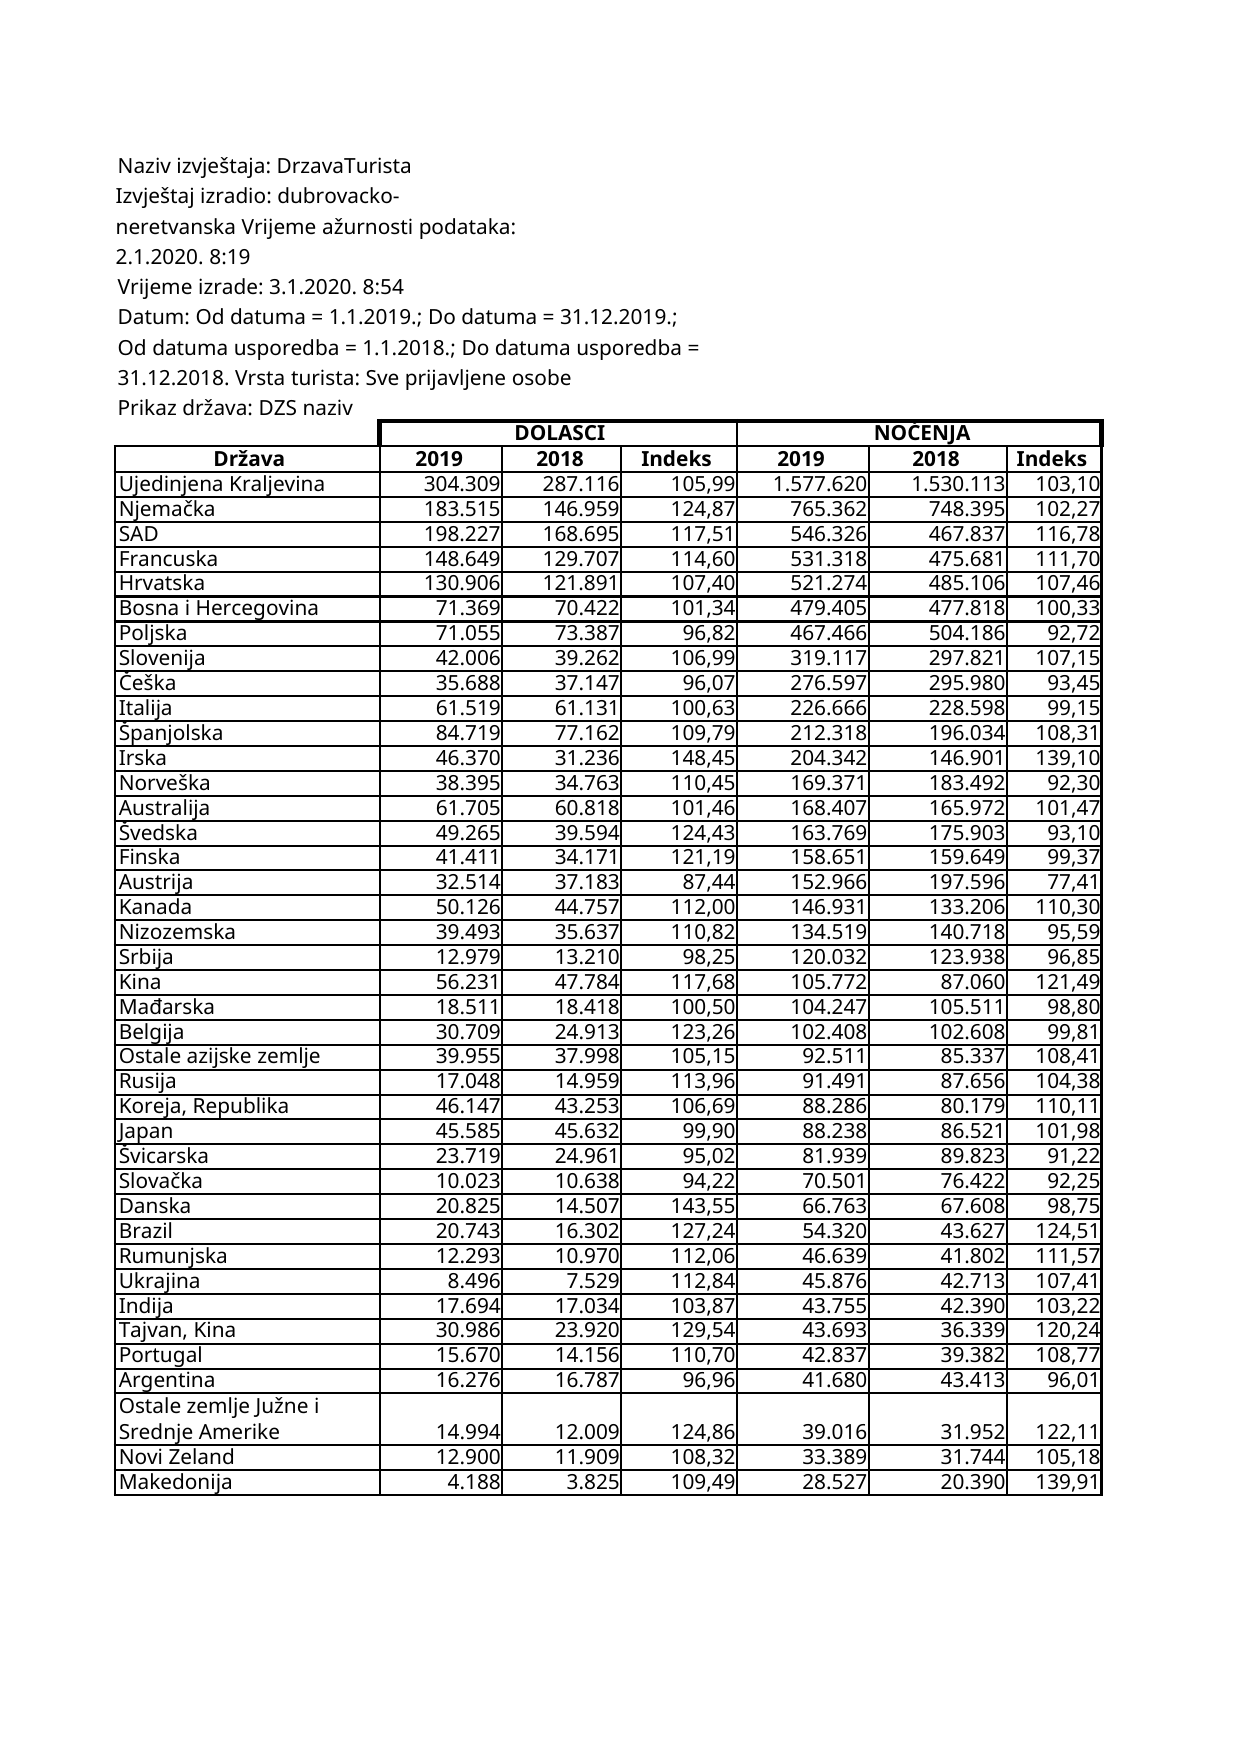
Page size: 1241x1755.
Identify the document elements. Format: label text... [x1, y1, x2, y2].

table_cell 54.320 [738, 1220, 868, 1243]
table_cell 89.823 [870, 1145, 1006, 1168]
table_cell 107,46 [1008, 573, 1100, 595]
table_cell 41.680 [738, 1370, 868, 1392]
table_cell Hrvatska [116, 573, 379, 595]
table_cell 39.016 [738, 1394, 868, 1444]
table_cell 106,69 [622, 1096, 736, 1118]
table_cell 143,55 [622, 1195, 736, 1218]
table_cell 94,22 [622, 1170, 736, 1193]
table_cell 106,99 [622, 647, 736, 670]
table_cell 100,50 [622, 996, 736, 1019]
table_cell 85.337 [870, 1046, 1006, 1068]
table_cell 92,72 [1008, 623, 1100, 645]
table_cell 98,75 [1008, 1195, 1100, 1218]
table_cell 96,96 [622, 1370, 736, 1392]
table_cell Norveška [116, 772, 379, 794]
table_cell 11.909 [503, 1446, 620, 1469]
table_cell 12.293 [381, 1245, 501, 1268]
table_cell 108,31 [1008, 722, 1100, 745]
table_cell 95,59 [1008, 921, 1100, 944]
table_cell 146.931 [738, 896, 868, 919]
table_cell 110,45 [622, 772, 736, 794]
table_cell 93,45 [1008, 672, 1100, 695]
table_cell Nizozemska [116, 921, 379, 944]
table_cell 226.666 [738, 697, 868, 720]
table_cell 146.959 [503, 498, 620, 521]
table_cell 10.970 [503, 1245, 620, 1268]
table_cell 105.772 [738, 971, 868, 994]
table_cell 42.390 [870, 1295, 1006, 1318]
table_cell 107,15 [1008, 647, 1100, 670]
table_cell 17.034 [503, 1295, 620, 1318]
table_cell 100,63 [622, 697, 736, 720]
table_cell 197.596 [870, 871, 1006, 894]
table_cell 2018 [503, 447, 620, 471]
table_cell 105.511 [870, 996, 1006, 1019]
table_cell 70.501 [738, 1170, 868, 1193]
table_cell Indija [116, 1295, 379, 1318]
table_cell Francuska [116, 548, 379, 571]
table_cell 43.413 [870, 1370, 1006, 1392]
table_cell 93,10 [1008, 822, 1100, 844]
table_cell 20.390 [870, 1471, 1006, 1494]
table_cell 10.638 [503, 1170, 620, 1193]
table_cell Češka [116, 672, 379, 695]
table_cell 103,87 [622, 1295, 736, 1318]
table_cell 96,82 [622, 623, 736, 645]
table_cell 45.632 [503, 1120, 620, 1143]
table_cell 124,87 [622, 498, 736, 521]
table_cell Danska [116, 1195, 379, 1218]
table_cell 18.418 [503, 996, 620, 1019]
table_cell 87.656 [870, 1071, 1006, 1093]
table_cell 7.529 [503, 1270, 620, 1293]
table_cell 73.387 [503, 623, 620, 645]
table_cell Ostale zemlje Južne i Srednje Amerike [116, 1394, 379, 1444]
table_cell Argentina [116, 1370, 379, 1392]
table_cell Brazil [116, 1220, 379, 1243]
table_cell 98,25 [622, 946, 736, 969]
table_cell 96,01 [1008, 1370, 1100, 1392]
table_cell 70.422 [503, 598, 620, 620]
table_cell 101,46 [622, 797, 736, 819]
table_cell 109,49 [622, 1471, 736, 1494]
table_cell 521.274 [738, 573, 868, 595]
table_cell 133.206 [870, 896, 1006, 919]
table_cell 99,15 [1008, 697, 1100, 720]
table_cell 130.906 [381, 573, 501, 595]
table_cell Ujedinjena Kraljevina [116, 473, 379, 496]
table_cell Slovačka [116, 1170, 379, 1193]
table_cell 101,34 [622, 598, 736, 620]
table_cell 109,79 [622, 722, 736, 745]
table_cell 49.265 [381, 822, 501, 844]
table_cell 23.920 [503, 1320, 620, 1342]
table_cell Italija [116, 697, 379, 720]
table_cell SAD [116, 523, 379, 546]
table_cell 31.236 [503, 747, 620, 770]
table_cell 14.507 [503, 1195, 620, 1218]
table_cell 14.994 [381, 1394, 501, 1444]
table_cell Bosna i Hercegovina [116, 598, 379, 620]
table_cell 117,51 [622, 523, 736, 546]
table_cell 105,15 [622, 1046, 736, 1068]
table_cell 546.326 [738, 523, 868, 546]
table_cell 84.719 [381, 722, 501, 745]
table_cell 103,22 [1008, 1295, 1100, 1318]
table_cell 276.597 [738, 672, 868, 695]
table_cell 14.959 [503, 1071, 620, 1093]
table_cell 169.371 [738, 772, 868, 794]
table_cell 748.395 [870, 498, 1006, 521]
table_cell 38.395 [381, 772, 501, 794]
table_cell 120.032 [738, 946, 868, 969]
table_cell 304.309 [381, 473, 501, 496]
table_cell 20.743 [381, 1220, 501, 1243]
table_cell 319.117 [738, 647, 868, 670]
table_cell 3.825 [503, 1471, 620, 1494]
table_cell 96,07 [622, 672, 736, 695]
table_cell 39.382 [870, 1345, 1006, 1367]
table_cell 92,25 [1008, 1170, 1100, 1193]
table_cell Novi Zeland [116, 1446, 379, 1469]
table_cell 204.342 [738, 747, 868, 770]
table_cell Kina [116, 971, 379, 994]
table_cell 76.422 [870, 1170, 1006, 1193]
table_cell 37.998 [503, 1046, 620, 1068]
table_cell 112,84 [622, 1270, 736, 1293]
table_cell 148,45 [622, 747, 736, 770]
table_cell 77.162 [503, 722, 620, 745]
table_cell 111,70 [1008, 548, 1100, 571]
table_cell 148.649 [381, 548, 501, 571]
table_cell 16.302 [503, 1220, 620, 1243]
table_cell 71.055 [381, 623, 501, 645]
table_cell 2019 [738, 447, 868, 471]
table_cell 92.511 [738, 1046, 868, 1068]
table_cell 467.466 [738, 623, 868, 645]
table_cell 33.389 [738, 1446, 868, 1469]
table_cell 50.126 [381, 896, 501, 919]
table_cell 77,41 [1008, 871, 1100, 894]
table_cell Austrija [116, 871, 379, 894]
table_cell 198.227 [381, 523, 501, 546]
table_cell 24.913 [503, 1021, 620, 1044]
table_cell 295.980 [870, 672, 1006, 695]
table_cell 101,98 [1008, 1120, 1100, 1143]
table_cell 101,47 [1008, 797, 1100, 819]
table_cell 139,10 [1008, 747, 1100, 770]
table_cell 127,24 [622, 1220, 736, 1243]
table_cell 23.719 [381, 1145, 501, 1168]
table_cell 39.594 [503, 822, 620, 844]
table_cell 61.705 [381, 797, 501, 819]
table_cell Japan [116, 1120, 379, 1143]
table_cell 110,30 [1008, 896, 1100, 919]
table_cell 123,26 [622, 1021, 736, 1044]
table_cell 111,57 [1008, 1245, 1100, 1268]
table_cell 110,82 [622, 921, 736, 944]
table_cell 158.651 [738, 847, 868, 869]
table_cell 124,86 [622, 1394, 736, 1444]
table_cell 110,70 [622, 1345, 736, 1367]
table_cell 108,41 [1008, 1046, 1100, 1068]
table_cell 113,96 [622, 1071, 736, 1093]
table_header DOLASCI [382, 423, 736, 445]
table_cell 479.405 [738, 598, 868, 620]
table_cell 39.262 [503, 647, 620, 670]
table_cell 88.286 [738, 1096, 868, 1118]
table_cell 14.156 [503, 1345, 620, 1367]
table_cell Irska [116, 747, 379, 770]
table_cell 81.939 [738, 1145, 868, 1168]
table_cell 287.116 [503, 473, 620, 496]
table_cell 116,78 [1008, 523, 1100, 546]
table_cell 99,90 [622, 1120, 736, 1143]
table_cell 34.171 [503, 847, 620, 869]
table_cell 120,24 [1008, 1320, 1100, 1342]
table_cell 183.492 [870, 772, 1006, 794]
table_cell 43.253 [503, 1096, 620, 1118]
table_cell 104.247 [738, 996, 868, 1019]
table_cell 13.210 [503, 946, 620, 969]
table_cell 107,40 [622, 573, 736, 595]
table_cell Poljska [116, 623, 379, 645]
table_cell 88.238 [738, 1120, 868, 1143]
table_cell 196.034 [870, 722, 1006, 745]
table_cell 35.637 [503, 921, 620, 944]
table_cell 31.952 [870, 1394, 1006, 1444]
table_cell 10.023 [381, 1170, 501, 1193]
table_header NOĆENJA [738, 423, 1099, 445]
table_cell 31.744 [870, 1446, 1006, 1469]
table_cell 1.530.113 [870, 473, 1006, 496]
table_cell 30.709 [381, 1021, 501, 1044]
table_cell 42.006 [381, 647, 501, 670]
table_cell 477.818 [870, 598, 1006, 620]
table_cell 467.837 [870, 523, 1006, 546]
table_cell 108,77 [1008, 1345, 1100, 1367]
table_cell 103,10 [1008, 473, 1100, 496]
table_cell 122,11 [1008, 1394, 1100, 1444]
table_cell 16.276 [381, 1370, 501, 1392]
table_cell 35.688 [381, 672, 501, 695]
table_cell 37.183 [503, 871, 620, 894]
table_cell Švedska [116, 822, 379, 844]
table_cell Španjolska [116, 722, 379, 745]
table_cell Ostale azijske zemlje [116, 1046, 379, 1068]
table_cell 124,51 [1008, 1220, 1100, 1243]
table_cell 105,18 [1008, 1446, 1100, 1469]
table_cell 112,06 [622, 1245, 736, 1268]
table_cell Država [116, 447, 379, 471]
table_cell 91,22 [1008, 1145, 1100, 1168]
table_cell Kanada [116, 896, 379, 919]
table_cell 129.707 [503, 548, 620, 571]
table_cell 71.369 [381, 598, 501, 620]
table_header [115, 421, 377, 445]
table_cell 20.825 [381, 1195, 501, 1218]
table_cell 17.694 [381, 1295, 501, 1318]
table_cell 112,00 [622, 896, 736, 919]
table_cell Mađarska [116, 996, 379, 1019]
table_cell 117,68 [622, 971, 736, 994]
table_cell 475.681 [870, 548, 1006, 571]
table_cell 2019 [381, 447, 501, 471]
table_cell 129,54 [622, 1320, 736, 1342]
table_cell 139,91 [1008, 1471, 1100, 1494]
table_cell 114,60 [622, 548, 736, 571]
table_cell 228.598 [870, 697, 1006, 720]
table_cell 102,27 [1008, 498, 1100, 521]
table_cell 46.147 [381, 1096, 501, 1118]
table_cell 41.802 [870, 1245, 1006, 1268]
table_cell 123.938 [870, 946, 1006, 969]
table_cell 105,99 [622, 473, 736, 496]
table_cell Njemačka [116, 498, 379, 521]
table_cell 2018 [870, 447, 1006, 471]
table_cell 61.131 [503, 697, 620, 720]
table_cell 18.511 [381, 996, 501, 1019]
table_cell 92,30 [1008, 772, 1100, 794]
table_cell Belgija [116, 1021, 379, 1044]
table_cell 152.966 [738, 871, 868, 894]
table_cell 34.763 [503, 772, 620, 794]
table_cell Australija [116, 797, 379, 819]
table_cell Ukrajina [116, 1270, 379, 1293]
table_cell 87,44 [622, 871, 736, 894]
table_cell 108,32 [622, 1446, 736, 1469]
table_cell 95,02 [622, 1145, 736, 1168]
table_cell 107,41 [1008, 1270, 1100, 1293]
table_cell 43.693 [738, 1320, 868, 1342]
table_cell 140.718 [870, 921, 1006, 944]
table_cell 104,38 [1008, 1071, 1100, 1093]
table_cell 168.695 [503, 523, 620, 546]
table_cell 504.186 [870, 623, 1006, 645]
table_cell Slovenija [116, 647, 379, 670]
table_cell 47.784 [503, 971, 620, 994]
table_cell Finska [116, 847, 379, 869]
table_cell 28.527 [738, 1471, 868, 1494]
table_cell 175.903 [870, 822, 1006, 844]
table_cell 42.713 [870, 1270, 1006, 1293]
table_cell 39.493 [381, 921, 501, 944]
table_cell 1.577.620 [738, 473, 868, 496]
table_cell 99,81 [1008, 1021, 1100, 1044]
table_cell 121,49 [1008, 971, 1100, 994]
table_cell 80.179 [870, 1096, 1006, 1118]
table_cell 163.769 [738, 822, 868, 844]
table_cell 60.818 [503, 797, 620, 819]
table_cell 45.876 [738, 1270, 868, 1293]
table_cell 46.370 [381, 747, 501, 770]
table_cell 121.891 [503, 573, 620, 595]
table_cell 44.757 [503, 896, 620, 919]
table_cell 61.519 [381, 697, 501, 720]
table_cell Tajvan, Kina [116, 1320, 379, 1342]
table_cell 66.763 [738, 1195, 868, 1218]
table_cell 12.900 [381, 1446, 501, 1469]
table_cell 43.627 [870, 1220, 1006, 1243]
table_cell 42.837 [738, 1345, 868, 1367]
table_cell 56.231 [381, 971, 501, 994]
table_cell Srbija [116, 946, 379, 969]
table_cell 32.514 [381, 871, 501, 894]
table_cell 39.955 [381, 1046, 501, 1068]
table_cell 37.147 [503, 672, 620, 695]
table_cell 43.755 [738, 1295, 868, 1318]
table_cell 297.821 [870, 647, 1006, 670]
table_cell 765.362 [738, 498, 868, 521]
table_cell Koreja, Republika [116, 1096, 379, 1118]
table_cell 8.496 [381, 1270, 501, 1293]
table_cell 46.639 [738, 1245, 868, 1268]
table_cell 110,11 [1008, 1096, 1100, 1118]
table_cell Rusija [116, 1071, 379, 1093]
table_cell 98,80 [1008, 996, 1100, 1019]
table_cell 15.670 [381, 1345, 501, 1367]
table_cell 4.188 [381, 1471, 501, 1494]
table_cell 212.318 [738, 722, 868, 745]
table_cell 17.048 [381, 1071, 501, 1093]
table_cell Portugal [116, 1345, 379, 1367]
table_cell 96,85 [1008, 946, 1100, 969]
table_cell Indeks [622, 447, 736, 471]
table_cell 183.515 [381, 498, 501, 521]
table_cell Švicarska [116, 1145, 379, 1168]
table_cell 36.339 [870, 1320, 1006, 1342]
table_cell Rumunjska [116, 1245, 379, 1268]
table_cell 485.106 [870, 573, 1006, 595]
table_cell 45.585 [381, 1120, 501, 1143]
table_cell 86.521 [870, 1120, 1006, 1143]
table_cell 159.649 [870, 847, 1006, 869]
table_cell 41.411 [381, 847, 501, 869]
table_cell Makedonija [116, 1471, 379, 1494]
table_cell 100,33 [1008, 598, 1100, 620]
table_cell 67.608 [870, 1195, 1006, 1218]
table_cell 121,19 [622, 847, 736, 869]
table_cell 87.060 [870, 971, 1006, 994]
table_cell 165.972 [870, 797, 1006, 819]
table_cell 102.608 [870, 1021, 1006, 1044]
table_cell 16.787 [503, 1370, 620, 1392]
table_cell 134.519 [738, 921, 868, 944]
table_cell 12.979 [381, 946, 501, 969]
table_cell 531.318 [738, 548, 868, 571]
table_cell 168.407 [738, 797, 868, 819]
table_cell 102.408 [738, 1021, 868, 1044]
table_cell 30.986 [381, 1320, 501, 1342]
table_cell 99,37 [1008, 847, 1100, 869]
table_cell Indeks [1008, 447, 1100, 471]
table_cell 12.009 [503, 1394, 620, 1444]
table_cell 124,43 [622, 822, 736, 844]
table_cell 91.491 [738, 1071, 868, 1093]
table_cell 146.901 [870, 747, 1006, 770]
table_cell 24.961 [503, 1145, 620, 1168]
